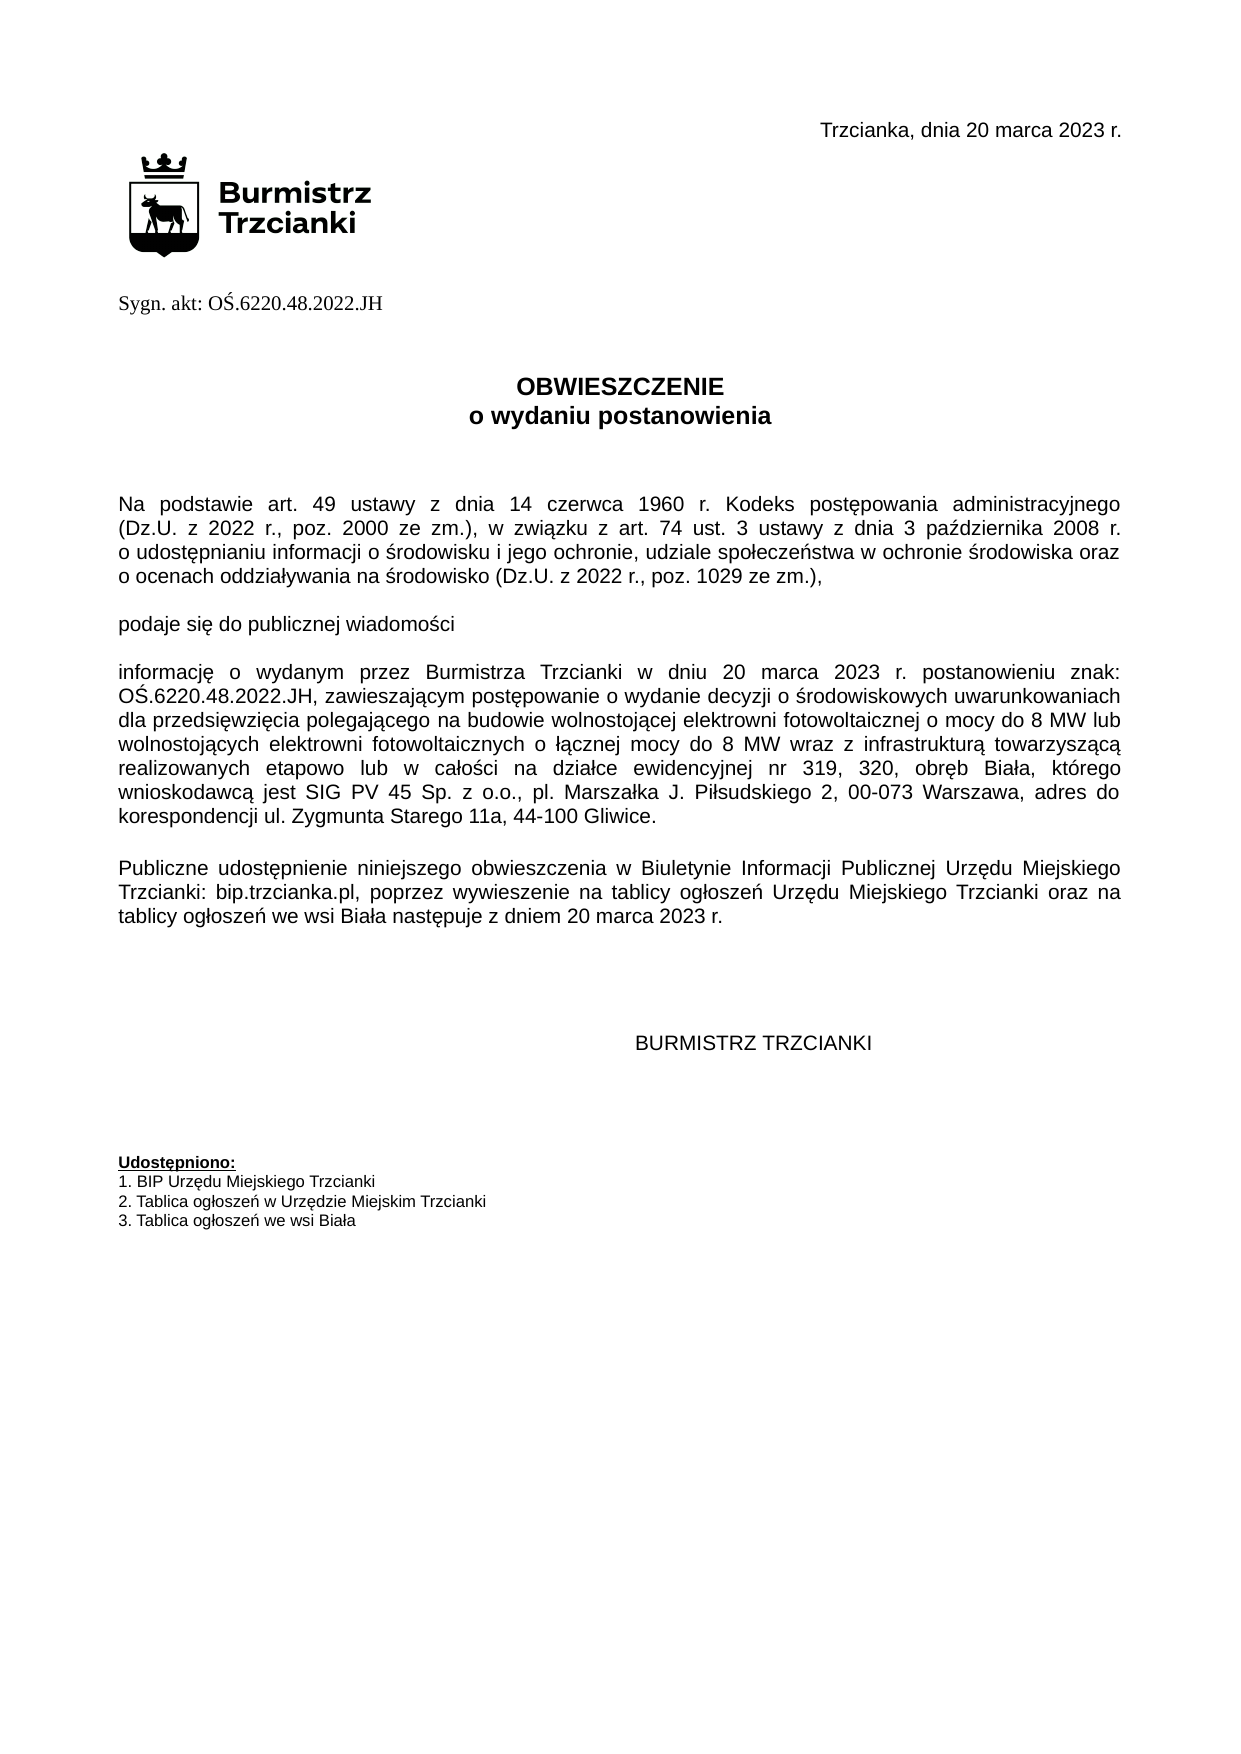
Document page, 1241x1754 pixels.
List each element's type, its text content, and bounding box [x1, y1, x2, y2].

text podaje się do publicznej wiadomości [118, 612, 1122, 636]
text 1. BIP Urzędu Miejskiego Trzcianki [118, 1172, 1122, 1191]
text BURMISTRZ TRZCIANKI [635, 1024, 1122, 1057]
text o wydaniu postanowienia [118, 401, 1122, 430]
text 3. Tablica ogłoszeń we wsi Biała [118, 1211, 1122, 1230]
text Trzcianka, dnia 20 marca 2023 r. [118, 118, 1122, 142]
text informację o wydanym przez Burmistrza Trzcianki w dniu 20 marca 2023 r. postanowieniu znak: OŚ.6220.48.2022.JH, zawieszającym postępowanie o wydanie decyzji o środowiskowych uwarunkowaniach dla przedsięwzięcia polegającego na budowie wolnostojącej elektrowni fotowoltaicznej o mocy do 8 MW lub wolnostojących elektrowni fotowoltaicznych o łącznej mocy do 8 MW wraz z infrastrukturą towarzyszącą realizowanych etapowo lub w całości na działce ewidencyjnej nr 319, 320, obręb Biała, którego wnioskodawcą jest SIG PV 45 Sp. z o.o., pl. Marszałka J. Piłsudskiego 2, 00-073 Warszawa, adres do korespondencji ul. Zygmunta Starego 11a, 44-100 Gliwice. [118, 660, 1122, 827]
text OBWIESZCZENIE [118, 372, 1122, 401]
text Publiczne udostępnienie niniejszego obwieszczenia w Biuletynie Informacji Publicznej Urzędu Miejskiego Trzcianki: bip.trzcianka.pl, poprzez wywieszenie na tablicy ogłoszeń Urzędu Miejskiego Trzcianki oraz na tablicy ogłoszeń we wsi Biała następuje z dniem 20 marca 2023 r. [118, 856, 1122, 928]
text 2. Tablica ogłoszeń w Urzędzie Miejskim Trzcianki [118, 1191, 1122, 1211]
text Na podstawie art. 49 ustawy z dnia 14 czerwca 1960 r. Kodeks postępowania administracyjnego (Dz.U. z 2022 r., poz. 2000 ze zm.), w związku z art. 74 ust. 3 ustawy z dnia 3 października 2008 r. o udostępnianiu informacji o środowisku i jego ochronie, udziale społeczeństwa w ochronie środowiska oraz o ocenach oddziaływania na środowisko (Dz.U. z 2022 r., poz. 1029 ze zm.), [118, 492, 1122, 588]
text Sygn. akt: OŚ.6220.48.2022.JH [118, 291, 1122, 315]
text Udostępniono: [118, 1153, 1122, 1172]
